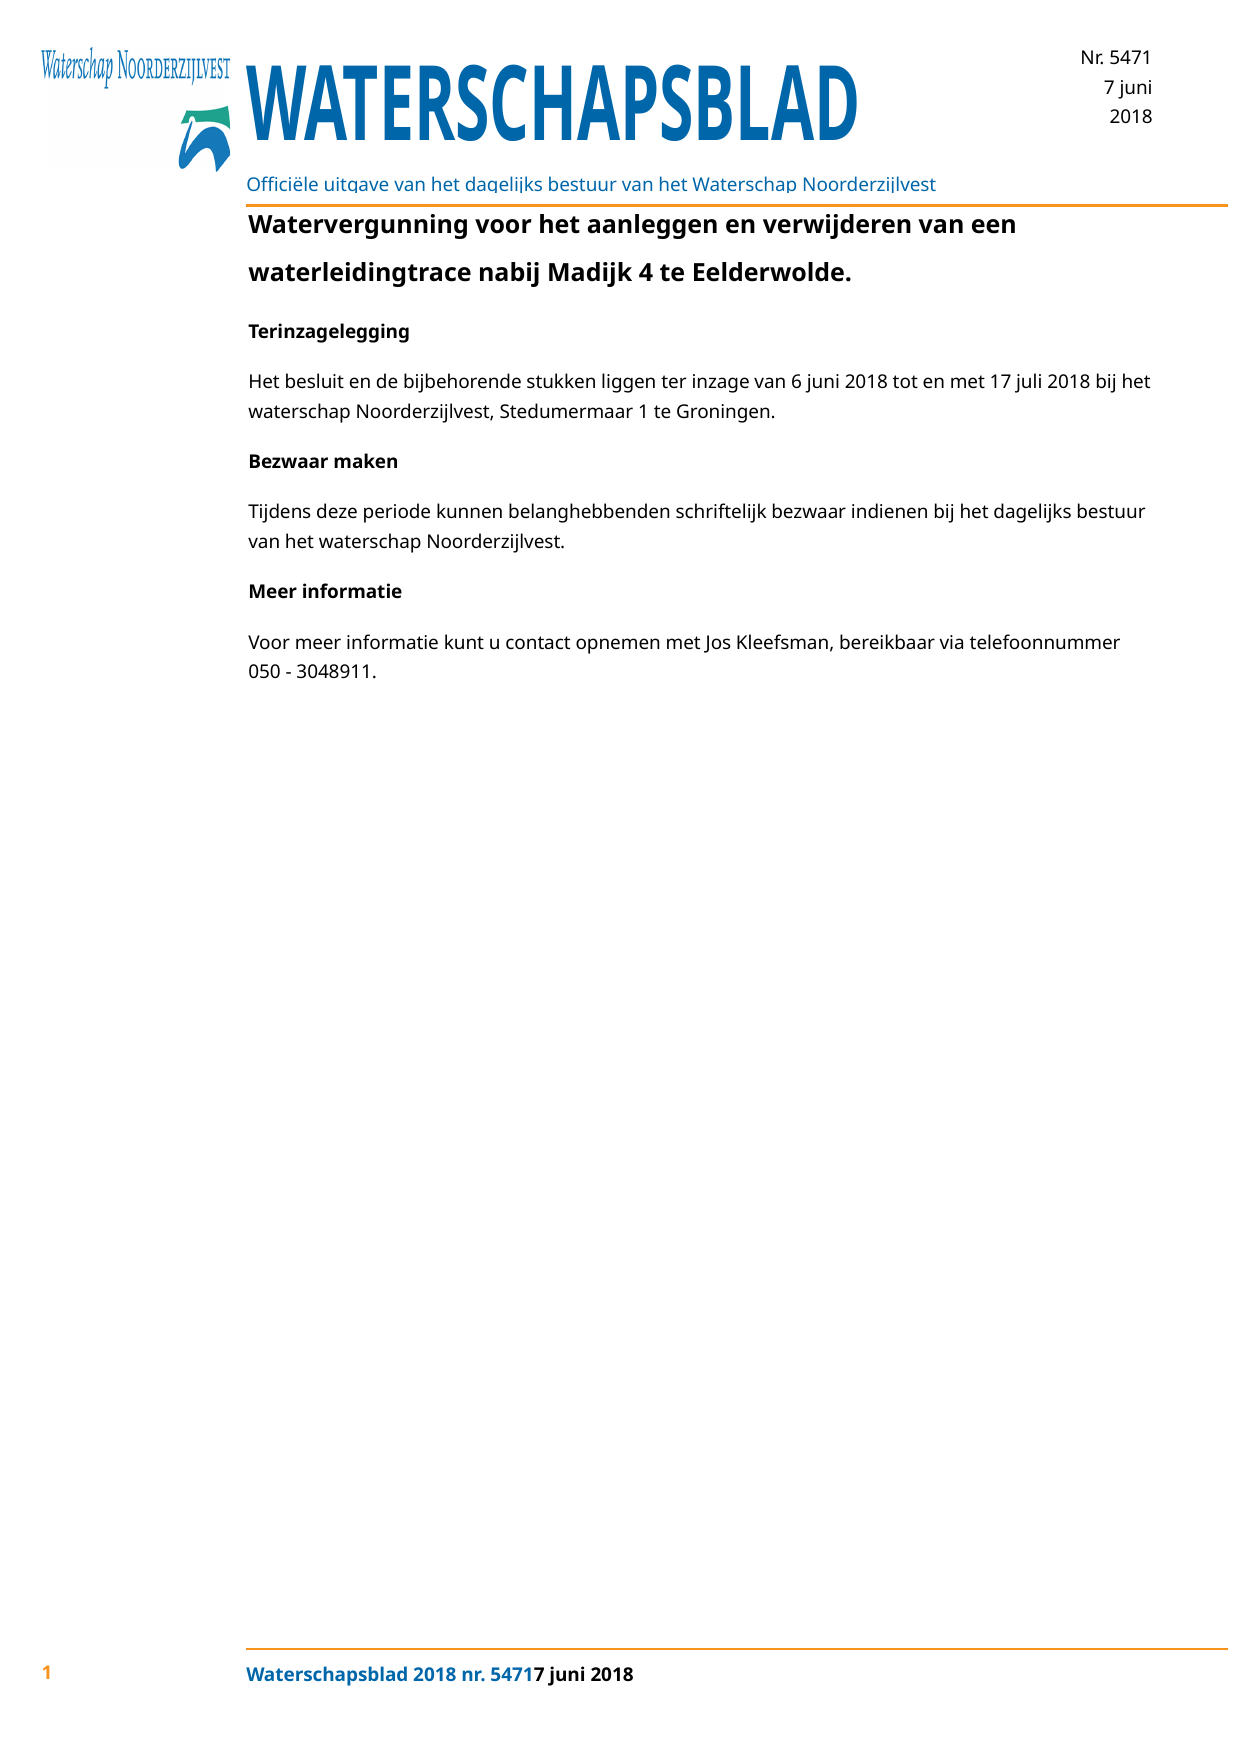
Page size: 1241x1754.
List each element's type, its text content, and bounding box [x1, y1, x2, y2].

text Voor meer informatie kunt u contact opnemen met Jos Kleefsman, bereikbaar via telefoonnummer 050 - 3048911. [248, 629, 1152, 684]
text Meer informatie [248, 579, 1152, 604]
picture [41, 47, 231, 172]
text Bezwaar maken [248, 448, 1152, 474]
text Terinzagelegging [248, 318, 1152, 344]
text Het besluit en de bijbehorende stukken liggen ter inzage van 6 juni 2018 tot en met 17 juli 2018 bij het waterschap Noorderzijlvest, Stedumermaar 1 te Groningen. [248, 368, 1152, 424]
text Tijdens deze periode kunnen belanghebbenden schriftelijk bezwaar indienen bij het dagelijks bestuur van het waterschap Noorderzijlvest. [248, 499, 1152, 554]
text Watervergunning voor het aanleggen en verwijderen van een waterleidingtrace nabij Madijk 4 te Eelderwolde. [248, 207, 1152, 288]
